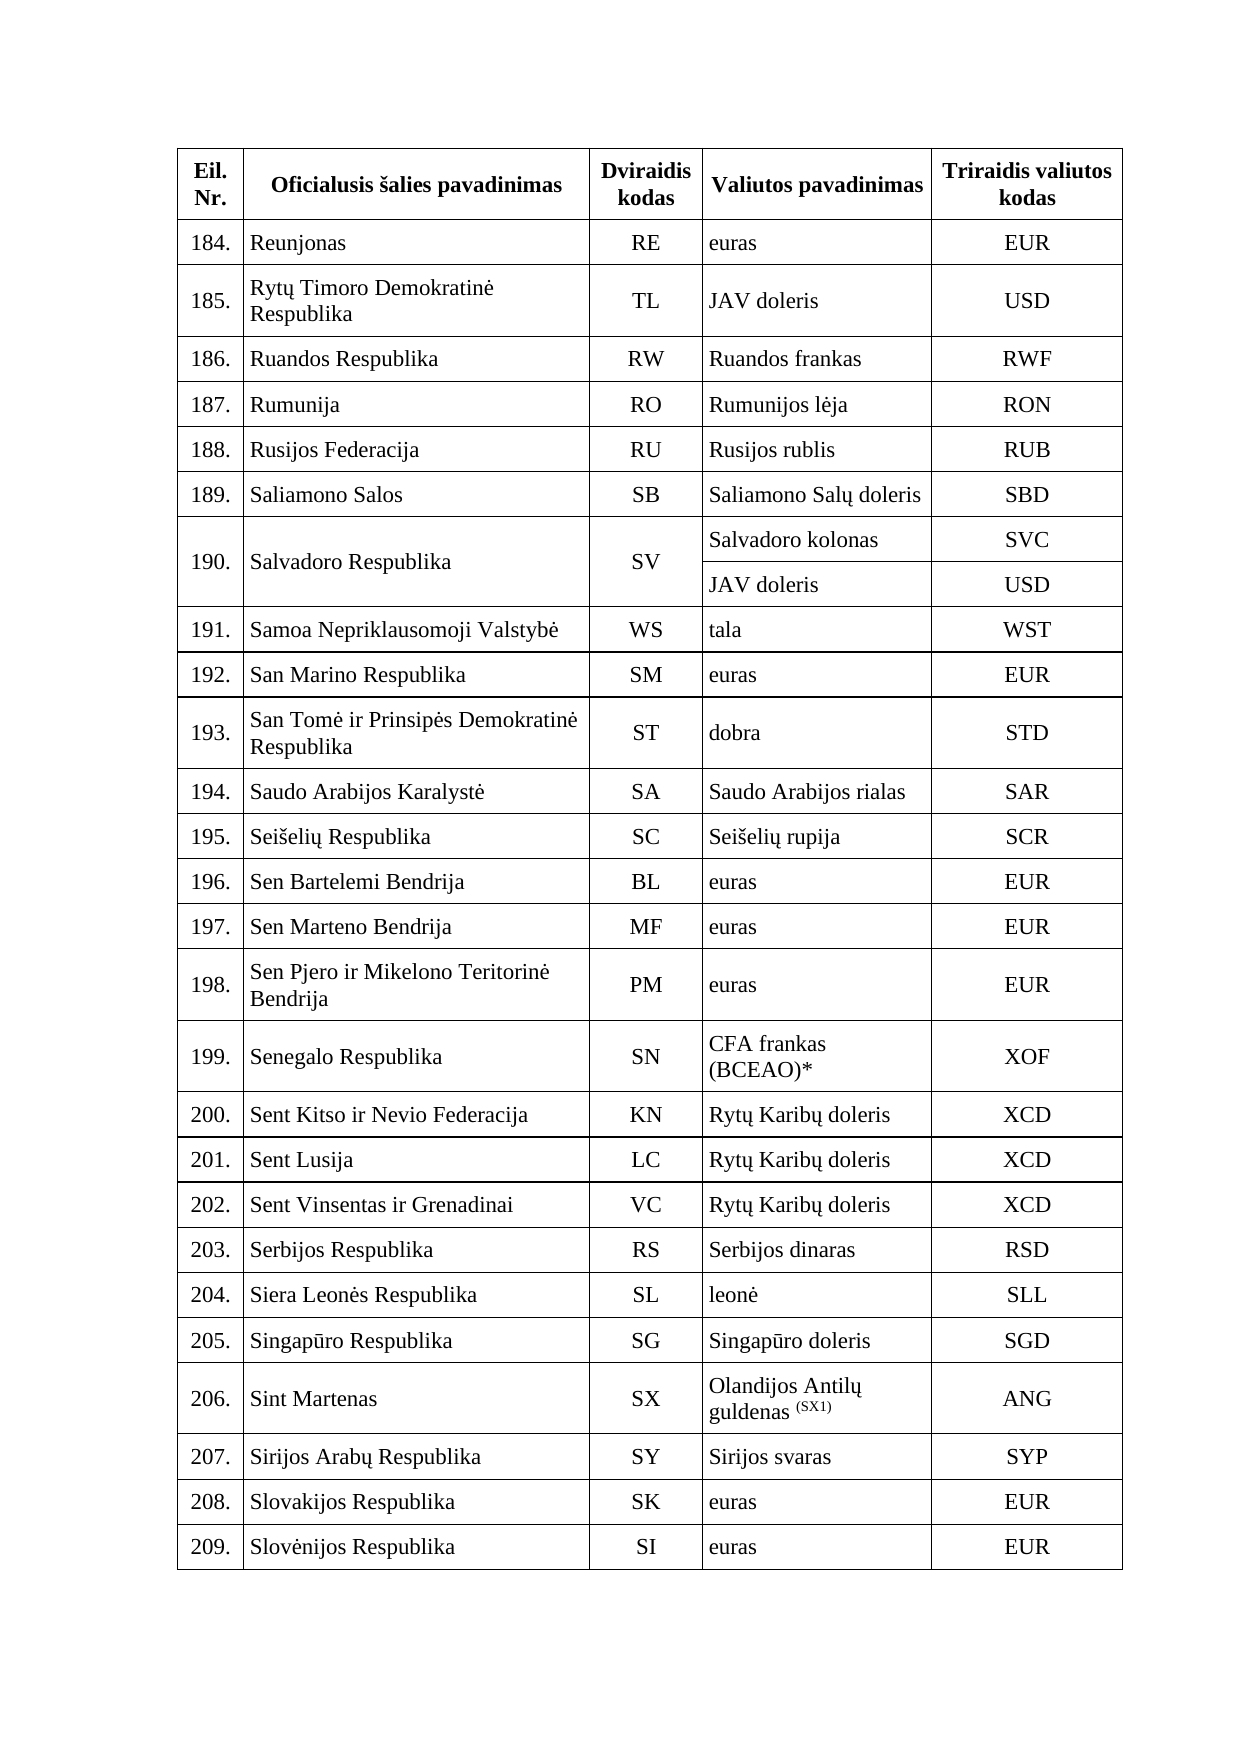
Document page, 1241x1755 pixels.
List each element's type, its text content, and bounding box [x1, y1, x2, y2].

table_cell SCR [932, 814, 1122, 858]
table_cell SAR [932, 769, 1122, 813]
table_cell Slovakijos Respublika [244, 1480, 589, 1523]
table_cell RWF [932, 337, 1122, 381]
table_cell Rytų Karibų doleris [703, 1138, 931, 1181]
table_cell SK [590, 1480, 702, 1523]
table_cell STD [932, 698, 1122, 768]
table_cell 190. [178, 517, 243, 606]
table_cell 198. [178, 949, 243, 1020]
table_cell San Tomė ir Prinsipės Demokratinė Respublika [244, 698, 589, 768]
table_cell SB [590, 472, 702, 516]
table_cell Sen Bartelemi Bendrija [244, 859, 589, 903]
table_cell 208. [178, 1480, 243, 1523]
table_cell EUR [932, 949, 1122, 1020]
table_cell 204. [178, 1273, 243, 1317]
table_cell Saudo Arabijos Karalystė [244, 769, 589, 813]
table_cell 197. [178, 904, 243, 948]
table_cell VC [590, 1183, 702, 1227]
table_cell Sent Vinsentas ir Grenadinai [244, 1183, 589, 1227]
table_cell 209. [178, 1525, 243, 1569]
table_cell Sirijos Arabų Respublika [244, 1434, 589, 1478]
table_cell Seišelių rupija [703, 814, 931, 858]
table_cell RUB [932, 427, 1122, 471]
table_cell SA [590, 769, 702, 813]
table_cell EUR [932, 859, 1122, 903]
table_header Triraidis valiutos kodas [932, 149, 1122, 219]
table_cell 194. [178, 769, 243, 813]
table_cell SGD [932, 1318, 1122, 1362]
table_cell dobra [703, 698, 931, 768]
table_cell SG [590, 1318, 702, 1362]
table_cell USD [932, 265, 1122, 336]
table_cell tala [703, 607, 931, 651]
table_cell Ruandos Respublika [244, 337, 589, 381]
table_cell XOF [932, 1021, 1122, 1091]
table_cell Rusijos Federacija [244, 427, 589, 471]
table_cell RS [590, 1228, 702, 1272]
table_cell Rytų Karibų doleris [703, 1092, 931, 1136]
table_cell euras [703, 220, 931, 264]
table_cell Sirijos svaras [703, 1434, 931, 1478]
table_cell SLL [932, 1273, 1122, 1317]
table_cell RO [590, 382, 702, 426]
table_cell Siera Leonės Respublika [244, 1273, 589, 1317]
table_cell Singapūro Respublika [244, 1318, 589, 1362]
table_cell 206. [178, 1363, 243, 1433]
table_cell 193. [178, 698, 243, 768]
table_cell SM [590, 653, 702, 696]
table_cell SY [590, 1434, 702, 1478]
table_cell euras [703, 1525, 931, 1569]
table_cell EUR [932, 653, 1122, 696]
table_cell JAV doleris [703, 265, 931, 336]
table_cell EUR [932, 220, 1122, 264]
table_cell Salvadoro Respublika [244, 517, 589, 606]
table_cell 203. [178, 1228, 243, 1272]
table_cell San Marino Respublika [244, 653, 589, 696]
table_cell JAV doleris [703, 562, 931, 606]
table_cell SC [590, 814, 702, 858]
table_cell Salvadoro kolonas [703, 517, 931, 561]
table_cell EUR [932, 1525, 1122, 1569]
table_cell Sint Martenas [244, 1363, 589, 1433]
table_cell 196. [178, 859, 243, 903]
table_cell PM [590, 949, 702, 1020]
table_cell Samoa Nepriklausomoji Valstybė [244, 607, 589, 651]
table_cell Saudo Arabijos rialas [703, 769, 931, 813]
table_cell USD [932, 562, 1122, 606]
table_cell 192. [178, 653, 243, 696]
table_cell KN [590, 1092, 702, 1136]
table_cell SV [590, 517, 702, 606]
table_cell Seišelių Respublika [244, 814, 589, 858]
table_cell LC [590, 1138, 702, 1181]
table_header Oficialusis šalies pavadinimas [244, 149, 589, 219]
table_cell Rytų Karibų doleris [703, 1183, 931, 1227]
table_cell XCD [932, 1092, 1122, 1136]
table_cell euras [703, 1480, 931, 1523]
table_header Valiutos pavadinimas [703, 149, 931, 219]
table_cell 207. [178, 1434, 243, 1478]
table_cell euras [703, 949, 931, 1020]
table_cell Singapūro doleris [703, 1318, 931, 1362]
table_cell XCD [932, 1183, 1122, 1227]
table_cell 186. [178, 337, 243, 381]
table_cell 185. [178, 265, 243, 336]
table_cell ST [590, 698, 702, 768]
table_cell BL [590, 859, 702, 903]
table_cell Serbijos Respublika [244, 1228, 589, 1272]
table_cell Ruandos frankas [703, 337, 931, 381]
table_cell EUR [932, 1480, 1122, 1523]
table_cell Senegalo Respublika [244, 1021, 589, 1091]
table_cell 205. [178, 1318, 243, 1362]
table_cell Rumunijos lėja [703, 382, 931, 426]
table_cell 195. [178, 814, 243, 858]
table_cell SBD [932, 472, 1122, 516]
table_cell SI [590, 1525, 702, 1569]
table_cell euras [703, 653, 931, 696]
table_cell Rusijos rublis [703, 427, 931, 471]
table_cell RSD [932, 1228, 1122, 1272]
table_cell SX [590, 1363, 702, 1433]
table_cell 200. [178, 1092, 243, 1136]
table_cell SVC [932, 517, 1122, 561]
table_cell 189. [178, 472, 243, 516]
table_cell Sent Kitso ir Nevio Federacija [244, 1092, 589, 1136]
table_cell Rumunija [244, 382, 589, 426]
table_cell Serbijos dinaras [703, 1228, 931, 1272]
table_cell TL [590, 265, 702, 336]
table_cell leonė [703, 1273, 931, 1317]
table_cell euras [703, 904, 931, 948]
table_cell 187. [178, 382, 243, 426]
table_cell SN [590, 1021, 702, 1091]
table_cell Saliamono Salos [244, 472, 589, 516]
table_cell 184. [178, 220, 243, 264]
table_cell Reunjonas [244, 220, 589, 264]
table_cell Sen Pjero ir Mikelono Teritorinė Bendrija [244, 949, 589, 1020]
table_cell RU [590, 427, 702, 471]
table_cell SL [590, 1273, 702, 1317]
table_cell XCD [932, 1138, 1122, 1181]
table_cell RW [590, 337, 702, 381]
table_cell EUR [932, 904, 1122, 948]
table_cell RE [590, 220, 702, 264]
table_cell RON [932, 382, 1122, 426]
table_cell WS [590, 607, 702, 651]
table_header Dviraidis kodas [590, 149, 702, 219]
table_cell Sent Lusija [244, 1138, 589, 1181]
table_cell Sen Marteno Bendrija [244, 904, 589, 948]
table_cell Slovėnijos Respublika [244, 1525, 589, 1569]
table_cell Saliamono Salų doleris [703, 472, 931, 516]
table_cell MF [590, 904, 702, 948]
table_cell WST [932, 607, 1122, 651]
table_cell SYP [932, 1434, 1122, 1478]
table_cell 202. [178, 1183, 243, 1227]
table_cell 191. [178, 607, 243, 651]
table_cell Rytų Timoro Demokratinė Respublika [244, 265, 589, 336]
table_cell Olandijos Antilų guldenas (SX1) [703, 1363, 931, 1433]
table_cell CFA frankas (BCEAO)* [703, 1021, 931, 1091]
table_cell ANG [932, 1363, 1122, 1433]
table_cell 199. [178, 1021, 243, 1091]
table_cell euras [703, 859, 931, 903]
table_header Eil. Nr. [178, 149, 243, 219]
table_cell 201. [178, 1138, 243, 1181]
table_cell 188. [178, 427, 243, 471]
